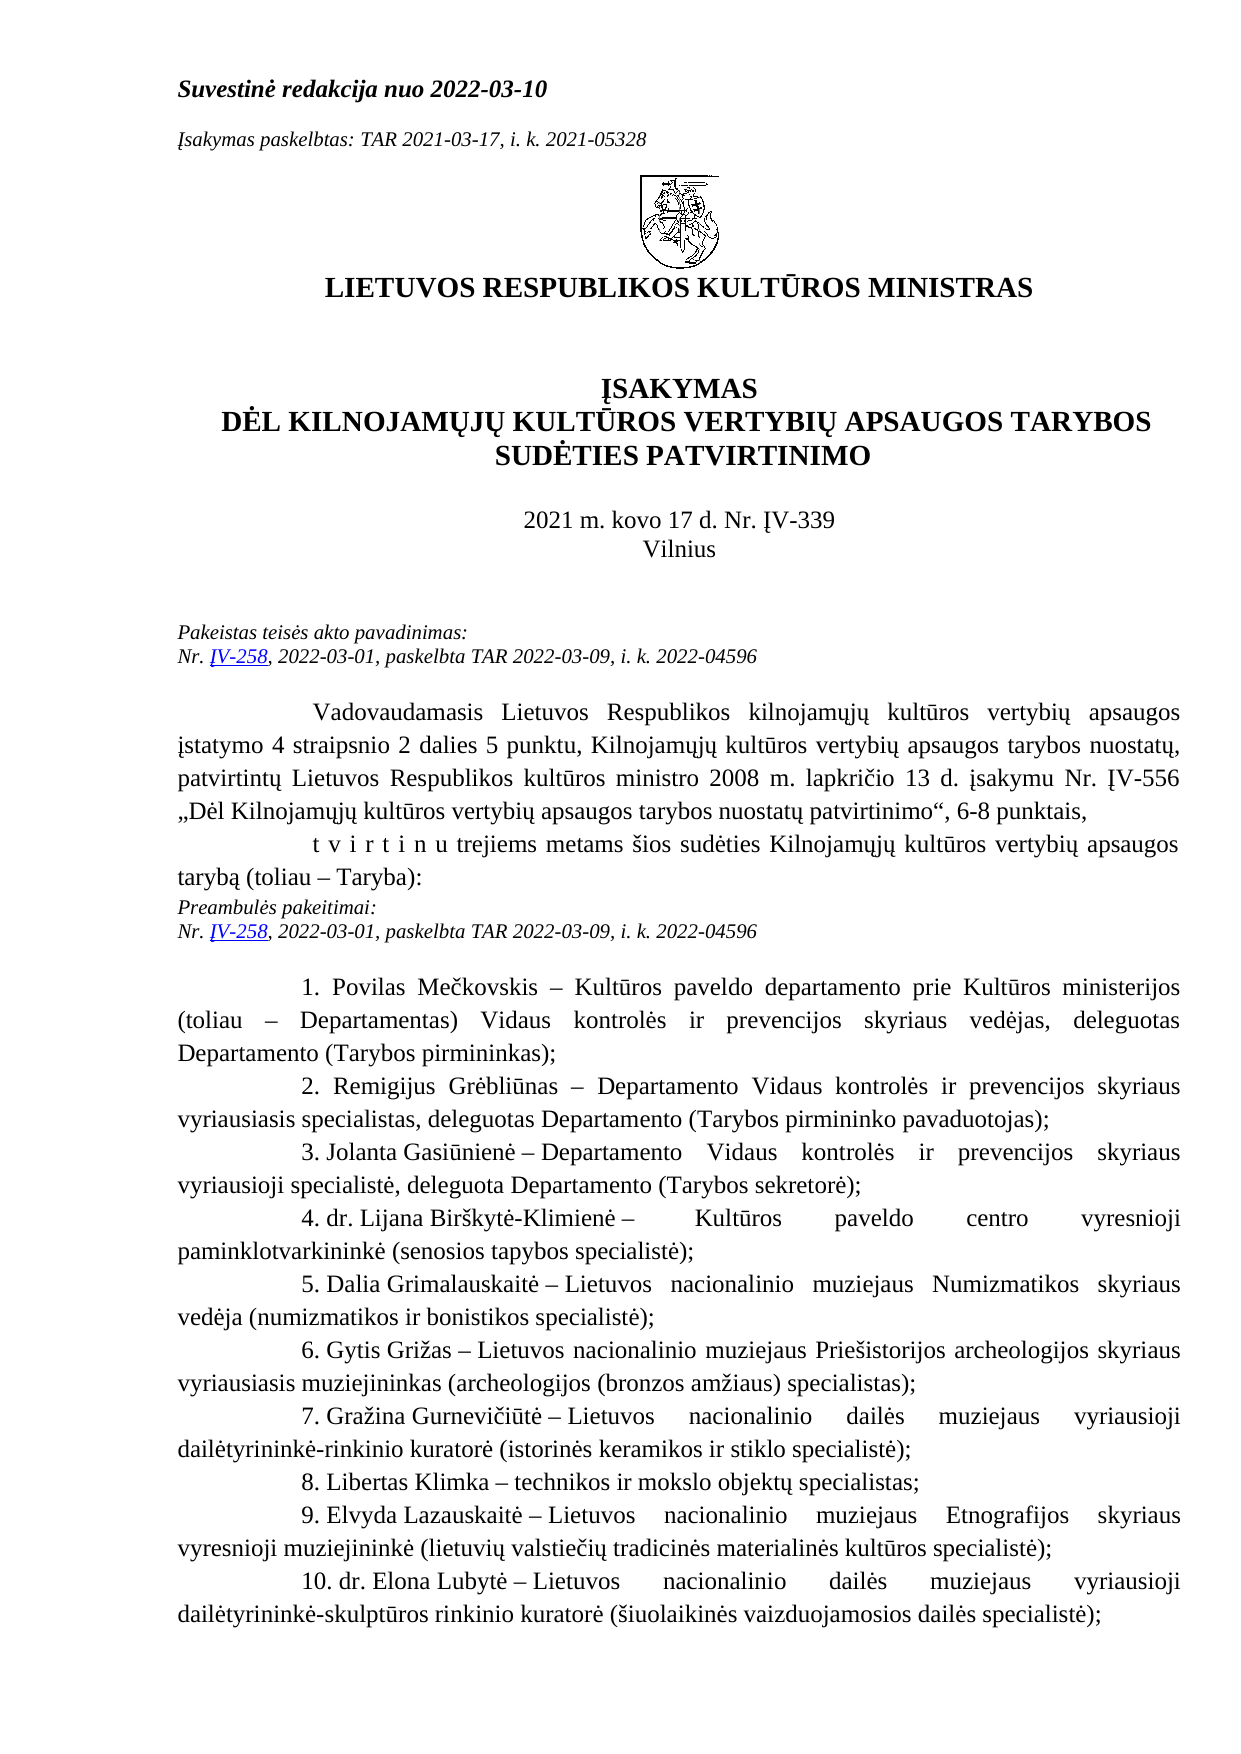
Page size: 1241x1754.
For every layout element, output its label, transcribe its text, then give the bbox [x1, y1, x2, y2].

text 5. Dalia Grimalauskaitė – Lietuvos nacionalinio muziejaus Numizmatikos skyriaus vedėja (numizmatikos ir bonistikos specialistė); [177, 1269, 1181, 1331]
text 1. Povilas Mečkovskis – Kultūros paveldo departamento prie Kultūros ministerijos (toliau – Departamentas) Vidaus kontrolės ir prevencijos skyriaus vedėjas, deleguotas Departamento (Tarybos pirmininkas); [177, 972, 1181, 1067]
text Nr. ĮV-258, 2022-03-01, paskelbta TAR 2022-03-09, i. k. 2022-04596 [177, 644, 1181, 668]
text Pakeistas teisės akto pavadinimas: [177, 620, 1181, 644]
text Įsakymas paskelbtas: TAR 2021-03-17, i. k. 2021-05328 [177, 127, 1181, 151]
text 6. Gytis Grižas – Lietuvos nacionalinio muziejaus Priešistorijos archeologijos skyriaus vyriausiasis muziejininkas (archeologijos (bronzos amžiaus) specialistas); [177, 1335, 1181, 1397]
text Preambulės pakeitimai: [177, 895, 1181, 919]
text 9. Elvyda Lazauskaitė – Lietuvos nacionalinio muziejaus Etnografijos skyriaus vyresnioji muziejininkė (lietuvių valstiečių tradicinės materialinės kultūros specialistė); [177, 1500, 1181, 1562]
text 2. Remigijus Grėbliūnas – Departamento Vidaus kontrolės ir prevencijos skyriaus vyriausiasis specialistas, deleguotas Departamento (Tarybos pirmininko pavaduotojas); [177, 1071, 1181, 1133]
text t v i r t i n u trejiems metams šios sudėties Kilnojamųjų kultūros vertybių apsaugos tarybą (toliau – Taryba): [177, 829, 1181, 891]
text 8. Libertas Klimka – technikos ir mokslo objektų specialistas; [177, 1467, 1181, 1496]
text 2021 m. kovo 17 d. Nr. ĮV-339 [177, 505, 1181, 534]
text Suvestinė redakcija nuo 2022-03-10 [177, 74, 1181, 103]
text LIETUVOS RESPUBLIKOS KULTŪROS MINISTRAS [177, 270, 1181, 304]
text 7. Gražina Gurnevičiūtė – Lietuvos nacionalinio dailės muziejaus vyriausioji dailėtyrininkė-rinkinio kuratorė (istorinės keramikos ir stiklo specialistė); [177, 1401, 1181, 1463]
text ĮSAKYMAS [177, 371, 1181, 404]
text 3. Jolanta Gasiūnienė – Departamento Vidaus kontrolės ir prevencijos skyriaus vyriausioji specialistė, deleguota Departamento (Tarybos sekretorė); [177, 1137, 1181, 1199]
text 4. dr. Lijana Birškytė-Klimienė – Kultūros paveldo centro vyresnioji paminklotvarkininkė (senosios tapybos specialistė); [177, 1203, 1181, 1265]
text Nr. ĮV-258, 2022-03-01, paskelbta TAR 2022-03-09, i. k. 2022-04596 [177, 919, 1181, 943]
text Vilnius [177, 534, 1181, 562]
text 10. dr. Elona Lubytė – Lietuvos nacionalinio dailės muziejaus vyriausioji dailėtyrininkė-skulptūros rinkinio kuratorė (šiuolaikinės vaizduojamosios dailės specialistė); [177, 1566, 1181, 1628]
text DĖL KILNOJAMŲJŲ KULTŪROS VERTYBIŲ APSAUGOS TARYBOS SUDĖTIES PATVIRTINIMO [192, 404, 1181, 471]
text Vadovaudamasis Lietuvos Respublikos kilnojamųjų kultūros vertybių apsaugos įstatymo 4 straipsnio 2 dalies 5 punktu, Kilnojamųjų kultūros vertybių apsaugos tarybos nuostatų, patvirtintų Lietuvos Respublikos kultūros ministro 2008 m. lapkričio 13 d. įsakymu Nr. ĮV-556 „Dėl Kilnojamųjų kultūros vertybių apsaugos tarybos nuostatų patvirtinimo“, 6-8 punktais, [177, 697, 1181, 824]
